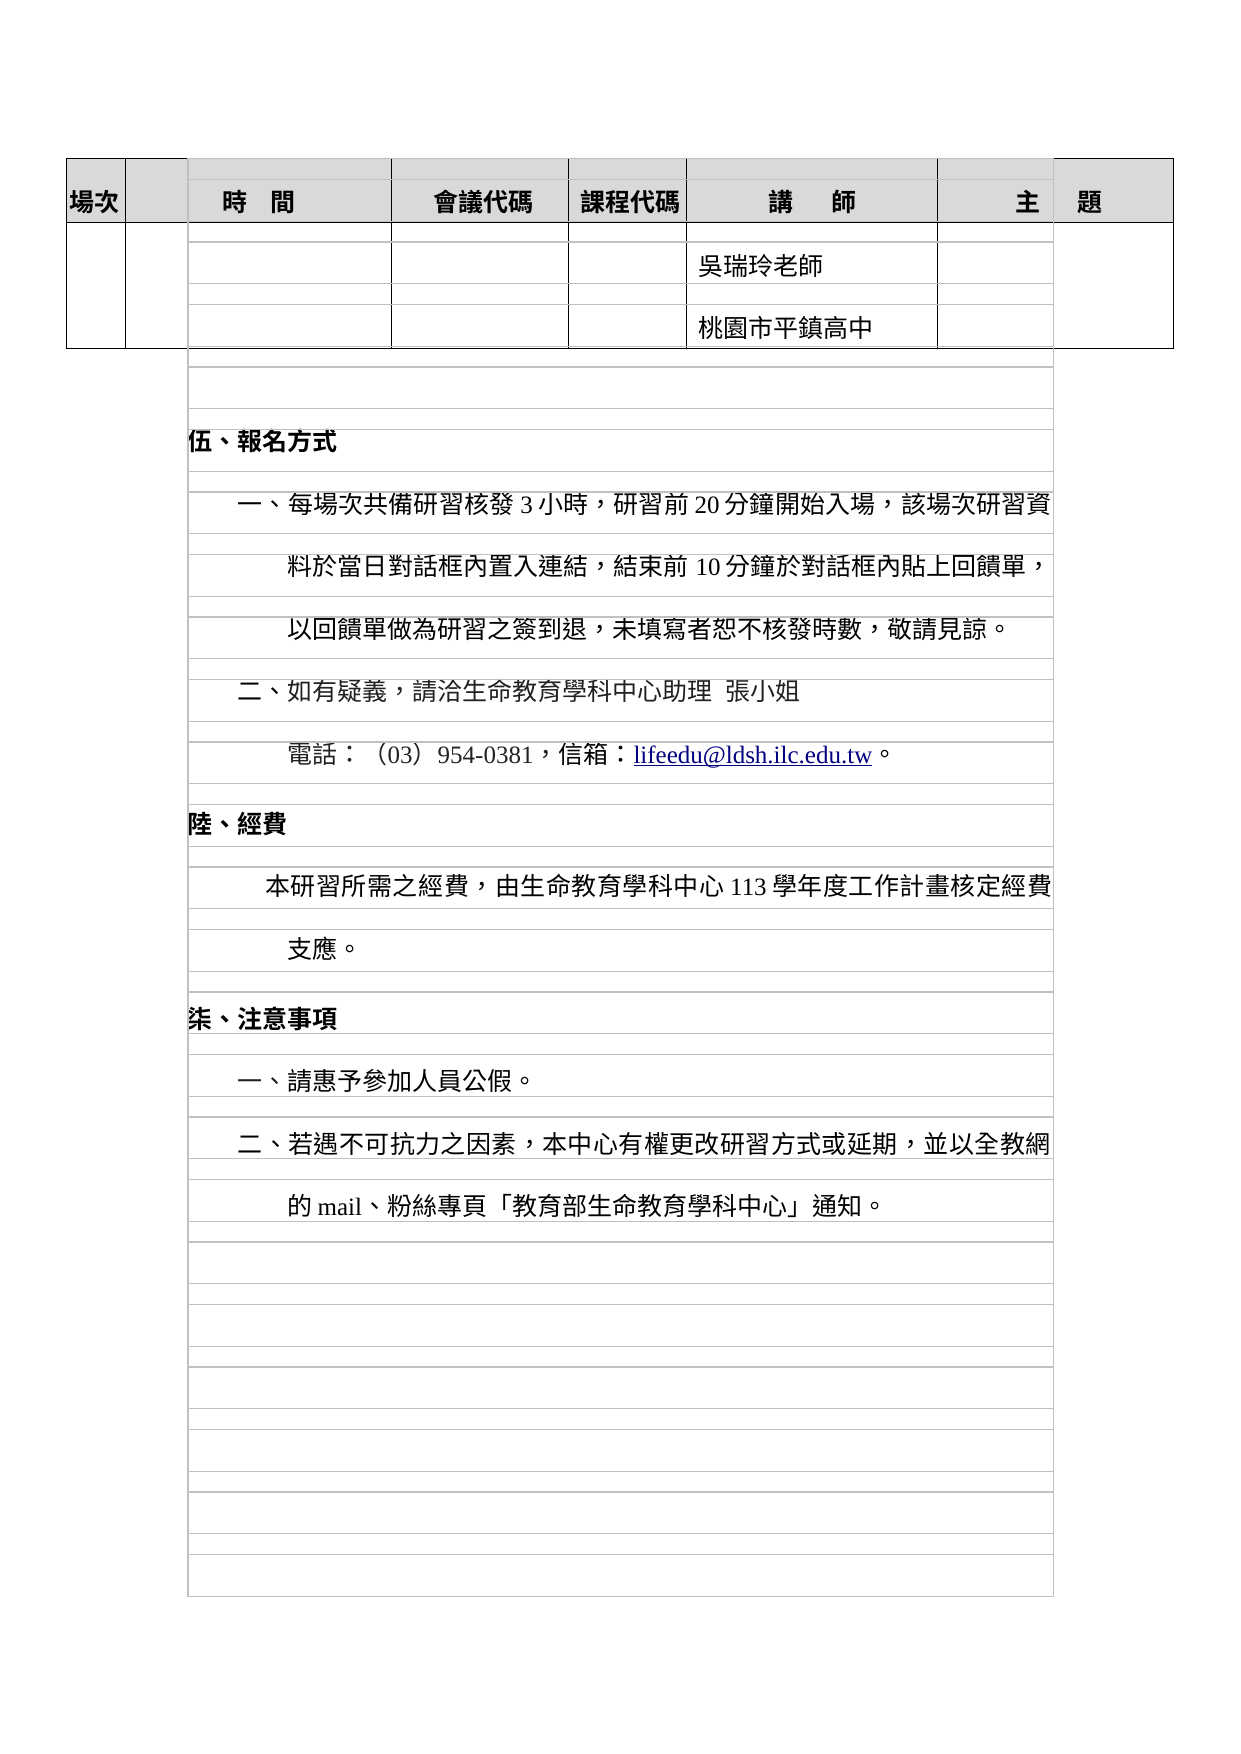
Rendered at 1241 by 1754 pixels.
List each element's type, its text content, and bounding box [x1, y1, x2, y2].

table_cell 思考的情意與態度 教學計畫及實務 [938, 305, 1053, 346]
text [237, 659, 1053, 679]
table_header 主 題 [938, 159, 1053, 179]
table_header 會議代碼 [392, 159, 568, 179]
table_cell [569, 284, 686, 304]
text [237, 648, 1053, 658]
table_header 時 間 [126, 159, 187, 222]
table_cell 思考的情意與態度 教學計畫及實務 [1054, 223, 1173, 348]
text [189, 784, 1053, 804]
text [237, 711, 1053, 721]
table_header 講 師 [687, 159, 937, 179]
table_cell [189, 223, 391, 241]
text 伍、報名方式 [189, 430, 1053, 461]
table_cell [687, 223, 937, 241]
table_cell [569, 243, 686, 283]
table_header 場次 [67, 159, 125, 222]
text 的mail、粉絲專頁「教育部生命教育學科中心」通知。 [237, 1180, 1053, 1221]
table_cell [189, 243, 391, 283]
table_cell 思考的情意與態度 教學計畫及實務 [938, 223, 1053, 241]
text [237, 1222, 1053, 1226]
table_cell [569, 305, 686, 346]
table_header 主 題 [938, 180, 1053, 221]
table_header 時 間 [189, 159, 391, 179]
text [237, 472, 1053, 491]
text [237, 534, 1053, 554]
text 電話：（03）954-0381，信箱：lifeedu@ldsh.ilc.edu.tw。 [237, 743, 1053, 773]
table_cell [687, 284, 937, 304]
text [189, 976, 1053, 991]
text [237, 847, 1053, 866]
text 二、若遇不可抗力之因素，本中心有權更改研習方式或延期，並以全教網 [237, 1118, 1053, 1158]
text [237, 461, 1053, 471]
text 支應。 [237, 930, 1053, 968]
table_cell 思考的情意與態度 教學計畫及實務 [938, 243, 1053, 283]
table_cell ubs-fvsr-wyc [392, 223, 568, 241]
text 二、如有疑義，請洽生命教育學科中心助理 張小姐 [237, 680, 1053, 711]
text 以回饋單做為研習之簽到退，未填寫者恕不核發時數，敬請見諒。 [237, 618, 1053, 648]
table_cell ubs-fvsr-wyc [392, 243, 568, 283]
table_cell 桃園市平鎮高中 [687, 305, 937, 346]
table_header 時 間 [189, 180, 391, 221]
text 柒、注意事項 [189, 993, 1053, 1033]
text [237, 909, 1053, 929]
text [189, 1034, 1053, 1038]
table_cell [569, 223, 686, 241]
table_cell 思考的情意與態度 教學計畫及實務 [938, 284, 1053, 304]
text [237, 597, 1053, 616]
text [237, 1038, 1053, 1054]
table_cell ubs-fvsr-wyc [392, 305, 568, 346]
table_cell ubs-fvsr-wyc [392, 284, 568, 304]
text [189, 409, 1053, 429]
table_header 會議代碼 [392, 180, 568, 221]
text 一、請惠予參加人員公假。 [237, 1055, 1053, 1096]
table_cell 吳瑞玲老師 [687, 243, 937, 283]
text [237, 1101, 1053, 1116]
table_header 課程代碼 [569, 180, 686, 221]
table_header 課程代碼 [569, 159, 686, 179]
text 料於當日對話框內置入連結，結束前10分鐘於對話框內貼上回饋單， [237, 555, 1053, 596]
text 陸、經費 [189, 805, 1053, 843]
table_cell [189, 305, 391, 346]
text [237, 1159, 1053, 1179]
text 本研習所需之經費，由生命教育學科中心113學年度工作計畫核定經費 [237, 868, 1053, 908]
table_cell [126, 223, 187, 348]
table_cell [189, 284, 391, 304]
text [189, 398, 1053, 408]
text [237, 722, 1053, 741]
table_cell [67, 223, 125, 348]
table_header 主 題 [1054, 159, 1173, 222]
table_header 講 師 [687, 180, 937, 221]
text [237, 1097, 1053, 1101]
text 一、每場次共備研習核發3小時，研習前20分鐘開始入場，該場次研習資 [237, 493, 1053, 533]
